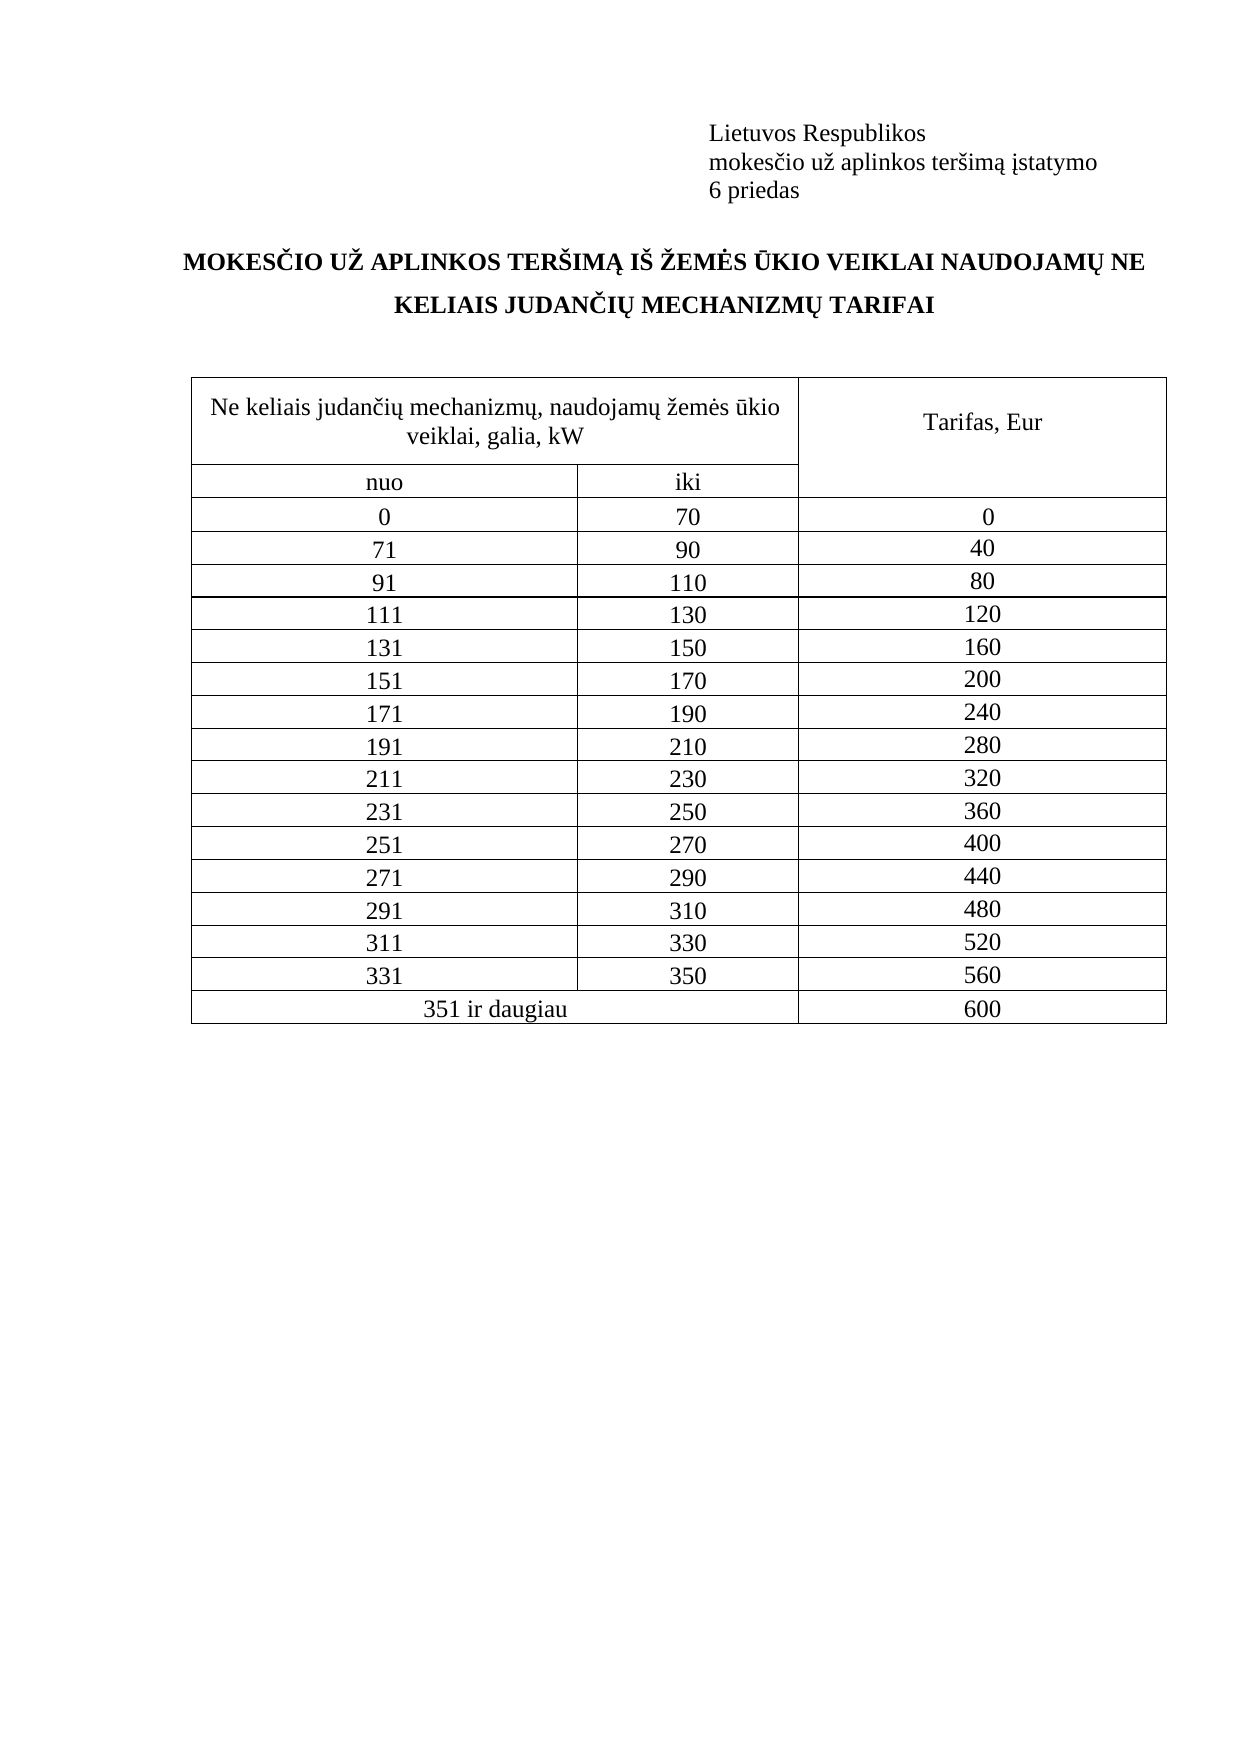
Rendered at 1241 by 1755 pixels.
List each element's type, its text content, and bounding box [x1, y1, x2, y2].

table_cell 280 [799, 729, 1166, 760]
table_cell 200 [799, 663, 1166, 695]
table_cell 0 [192, 498, 577, 531]
table_cell 520 [799, 926, 1166, 957]
table_header Ne keliais judančių mechanizmų, naudojamų žemės ūkio veiklai, galia, kW [192, 378, 798, 464]
table_cell 291 [192, 893, 577, 924]
text Lietuvos Respublikos [709, 118, 1122, 147]
table_cell 320 [799, 761, 1166, 793]
table_cell 0 [799, 498, 1166, 531]
table_cell 70 [578, 498, 798, 531]
table_cell 170 [578, 663, 798, 695]
table_cell 131 [192, 630, 577, 662]
table_cell 270 [578, 827, 798, 859]
table_cell 240 [799, 696, 1166, 728]
table_cell 250 [578, 794, 798, 826]
table_cell 360 [799, 794, 1166, 826]
table_cell 191 [192, 729, 577, 760]
text mokesčio už aplinkos teršimą įstatymo [709, 147, 1122, 176]
table_cell 290 [578, 860, 798, 892]
table_cell nuo [192, 465, 577, 497]
table_cell iki [578, 465, 798, 497]
text MOKESČIO UŽ APLINKOS TERŠIMĄ IŠ ŽEMĖS ŪKIO VEIKLAI NAUDOJAMŲ NE KELIAIS JUDANČIŲ MECHANIZMŲ TARIFAI [177, 247, 1152, 319]
table_cell 350 [578, 958, 798, 990]
text 6 priedas [709, 176, 1122, 204]
table_cell 330 [578, 926, 798, 957]
table_cell 310 [578, 893, 798, 924]
table_cell 231 [192, 794, 577, 826]
table_cell 210 [578, 729, 798, 760]
table_cell 171 [192, 696, 577, 728]
table_cell [799, 464, 1166, 497]
table_cell 440 [799, 860, 1166, 892]
table_cell 331 [192, 958, 577, 990]
table_cell 251 [192, 827, 577, 859]
table_cell 90 [578, 532, 798, 563]
table_cell 40 [799, 532, 1166, 563]
table_cell 111 [192, 598, 577, 629]
table_cell 80 [799, 565, 1166, 596]
table_cell 71 [192, 532, 577, 563]
table_cell 160 [799, 630, 1166, 662]
table_cell 600 [799, 991, 1166, 1023]
table_cell 150 [578, 630, 798, 662]
table_cell 311 [192, 926, 577, 957]
table_cell 400 [799, 827, 1166, 859]
table_cell 151 [192, 663, 577, 695]
table_header Tarifas, Eur [799, 378, 1166, 464]
table_cell 271 [192, 860, 577, 892]
table_cell 190 [578, 696, 798, 728]
table_cell 91 [192, 565, 577, 596]
table_cell 480 [799, 893, 1166, 924]
table_cell 230 [578, 761, 798, 793]
table_cell 110 [578, 565, 798, 596]
table_cell 120 [799, 598, 1166, 629]
table_cell 211 [192, 761, 577, 793]
table_cell 560 [799, 958, 1166, 990]
table_cell 351 ir daugiau [192, 991, 798, 1023]
table_cell 130 [578, 598, 798, 629]
